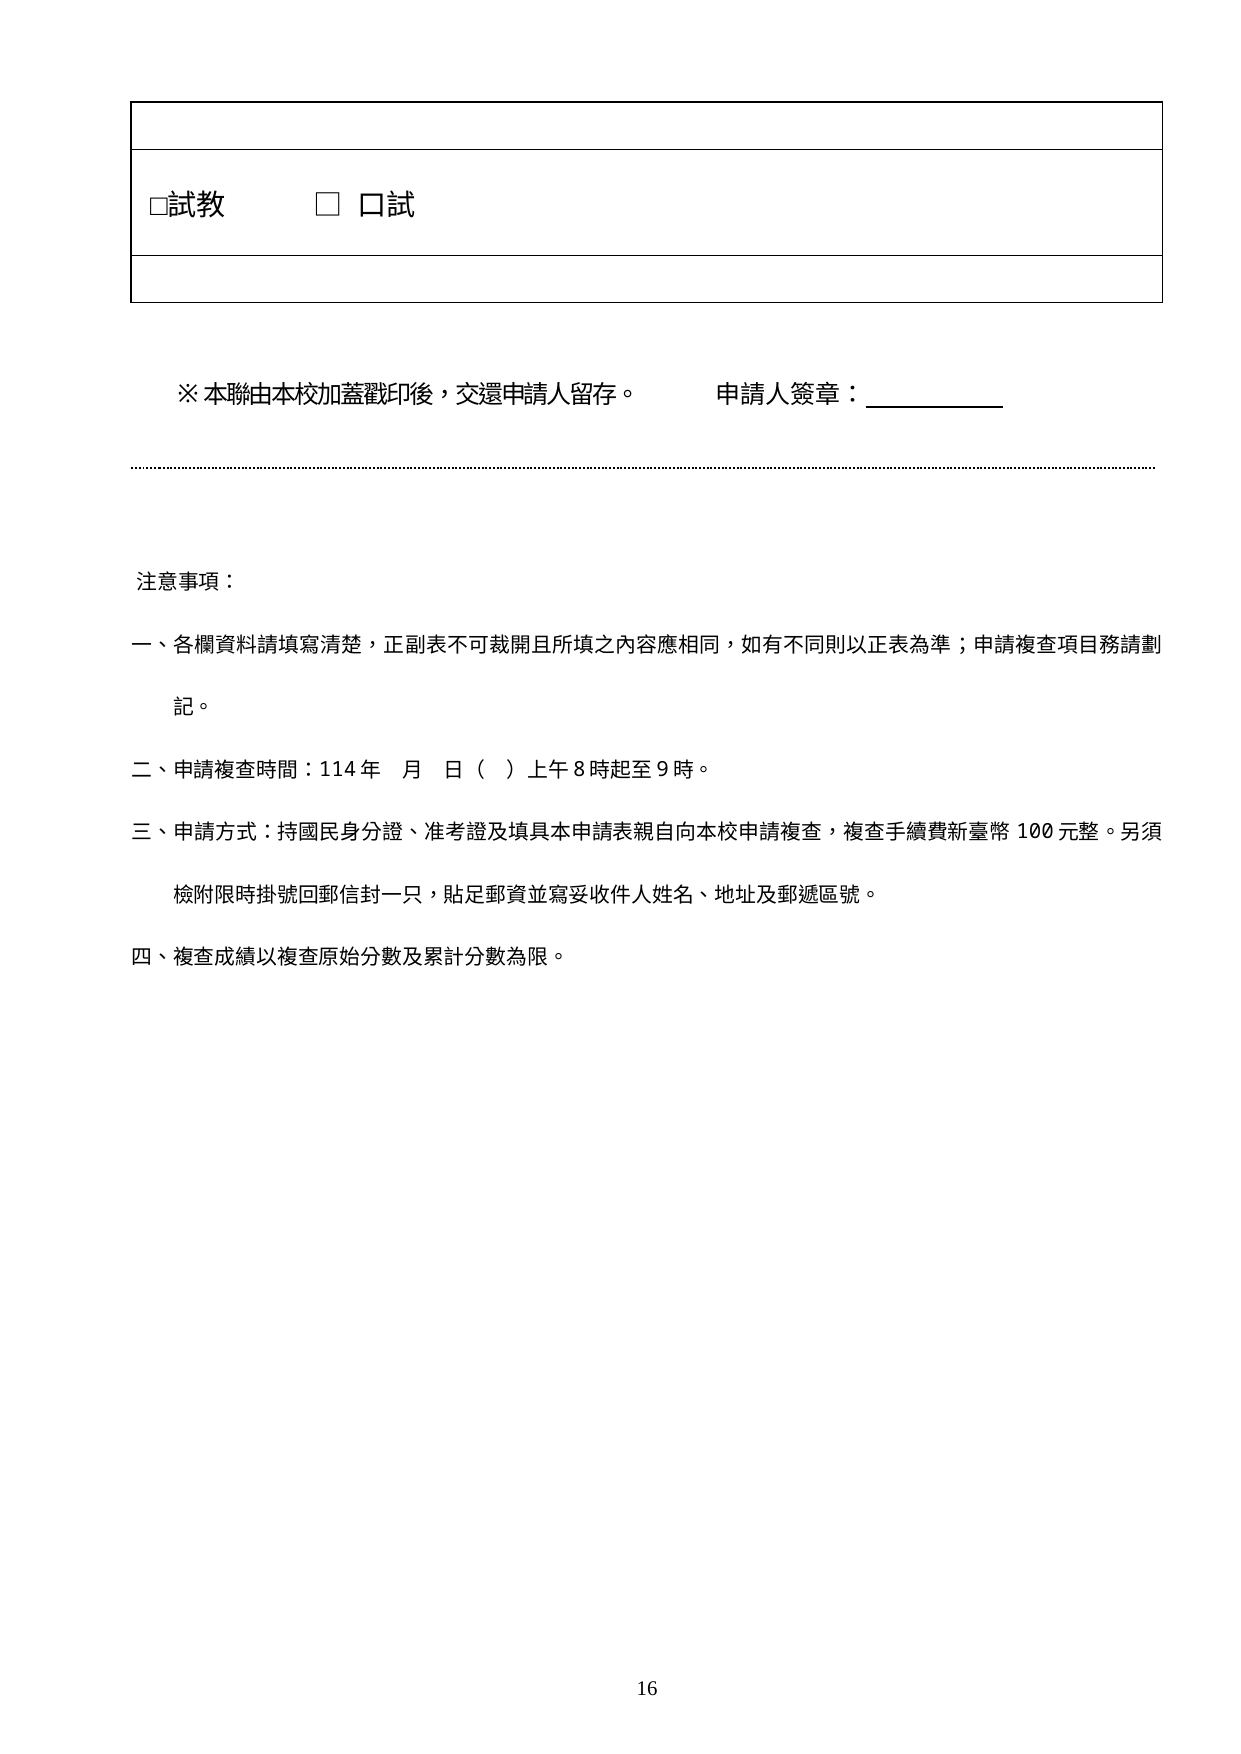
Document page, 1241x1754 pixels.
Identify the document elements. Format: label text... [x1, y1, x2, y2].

text ※本聯由本校加蓋戳印後，交還申請人留存。 申請人簽章： [131, 351, 1162, 414]
text 二、申請複查時間：114年 月 日（ ）上午8時起至9時。 [131, 726, 1162, 789]
table_cell 複查手續費新臺幣100元整。 [132, 256, 1162, 302]
table_cell 申請複查項目 [132, 103, 1162, 148]
text 三、申請方式：持國民身分證、准考證及填具本申請表親自向本校申請複查，複查手續費新臺幣100元整。另須檢附限時掛號回郵信封一只，貼足郵資並寫妥收件人姓名、地址及郵遞區號。 [131, 789, 1162, 914]
text 四、複查成績以複查原始分數及累計分數為限。 [131, 914, 1162, 976]
text 一、各欄資料請填寫清楚，正副表不可裁開且所填之內容應相同，如有不同則以正表為準；申請複查項目務請劃記。 [131, 601, 1162, 726]
table_cell □試教 □ 口試 [132, 150, 1162, 254]
text 注意事項： [126, 539, 1162, 601]
